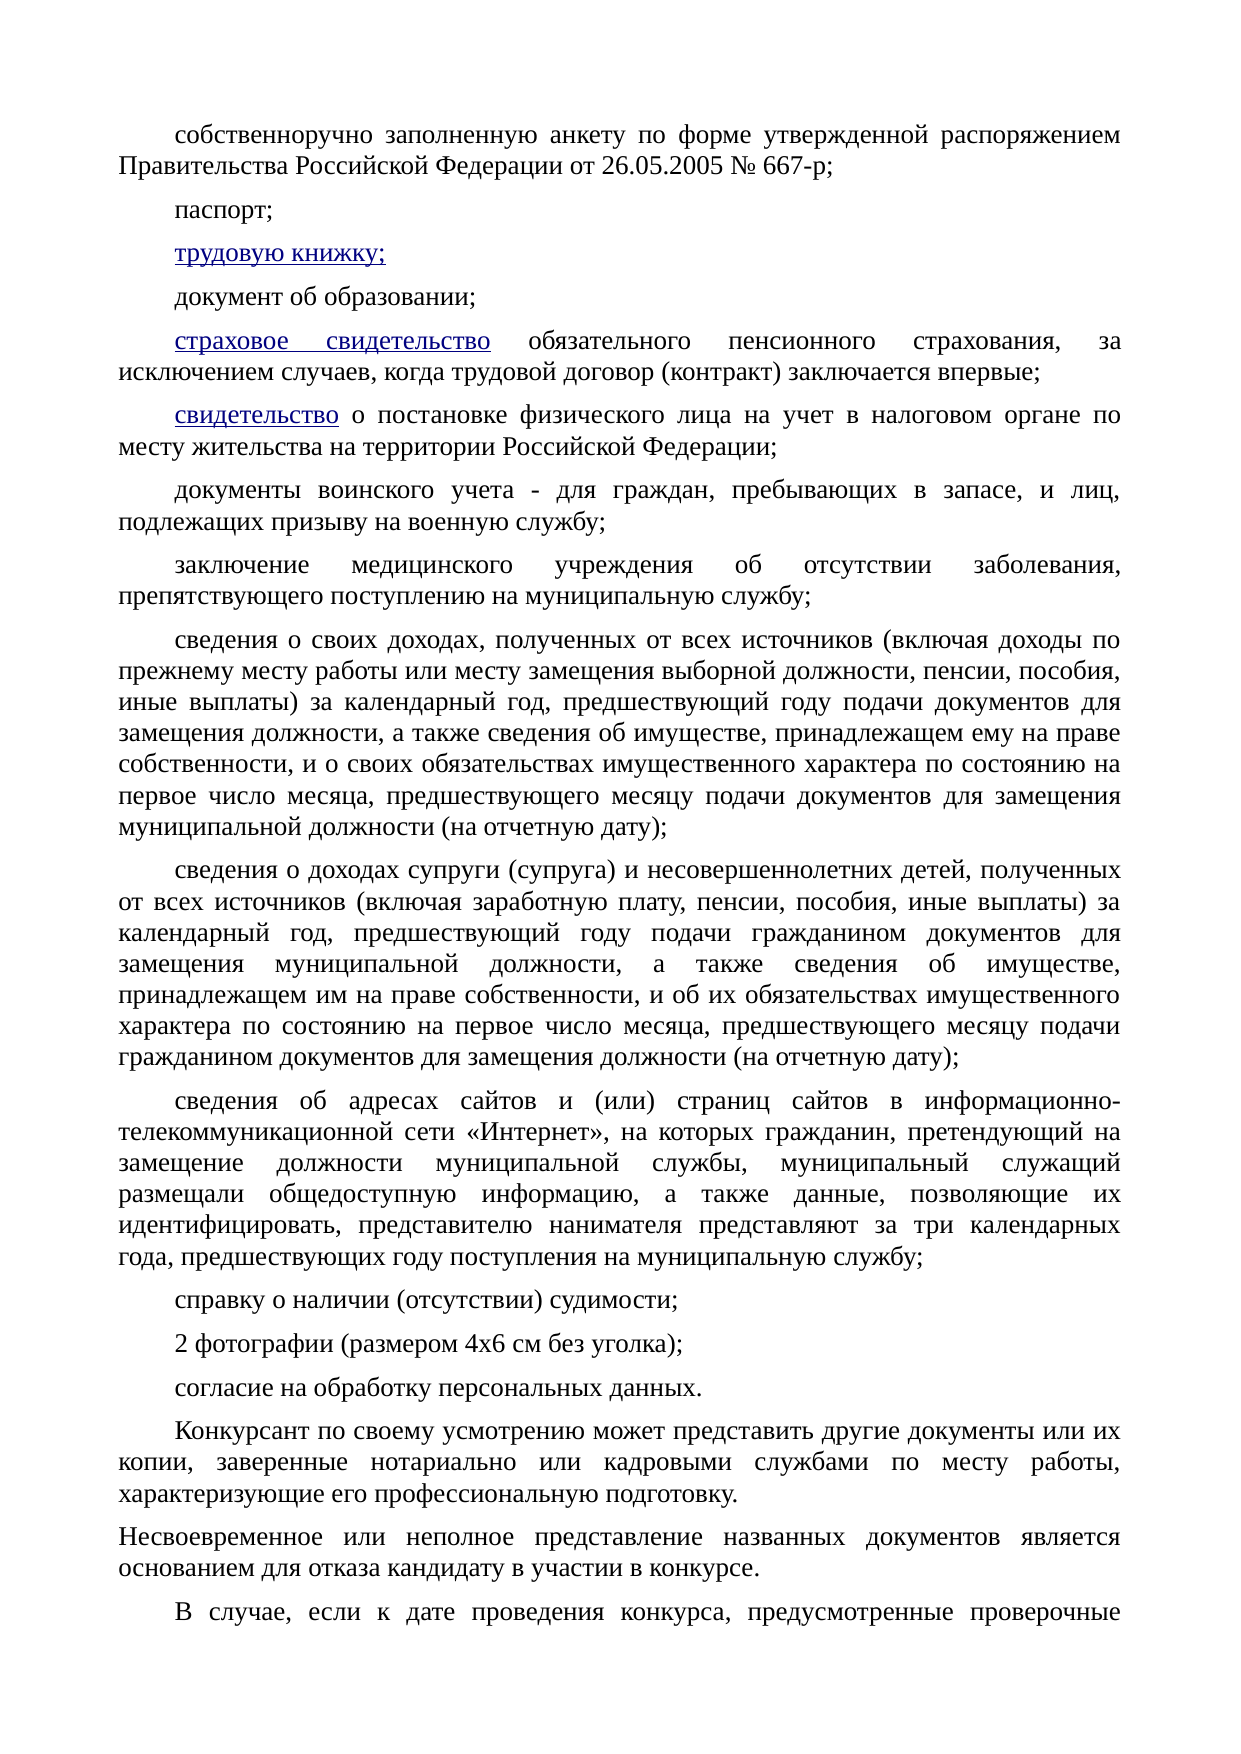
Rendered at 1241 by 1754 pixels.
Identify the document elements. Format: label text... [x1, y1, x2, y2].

text собственноручно заполненную анкету по форме утвержденной распоряжением Правительства Российской Федерации от 26.05.2005 № 667-р; [118, 118, 1122, 180]
text документы воинского учета - для граждан, пребывающих в запасе, и лиц, подлежащих призыву на военную службу; [118, 473, 1122, 536]
text 2 фотографии (размером 4x6 см без уголка); [118, 1327, 1122, 1358]
text сведения о доходах супруги (супруга) и несовершеннолетних детей, полученных от всех источников (включая заработную плату, пенсии, пособия, иные выплаты) за календарный год, предшествующий году подачи гражданином документов для замещения муниципальной должности, а также сведения об имуществе, принадлежащем им на праве собственности, и об их обязательствах имущественного характера по состоянию на первое число месяца, предшествующего месяцу подачи гражданином документов для замещения должности (на отчетную дату); [118, 853, 1122, 1072]
text согласие на обработку персональных данных. [118, 1371, 1122, 1402]
text справку о наличии (отсутствии) судимости; [118, 1283, 1122, 1314]
text сведения об адресах сайтов и (или) страниц сайтов в информационно-телекоммуникационной сети «Интернет», на которых гражданин, претендующий на замещение должности муниципальной службы, муниципальный служащий размещали общедоступную информацию, а также данные, позволяющие их идентифицировать, представителю нанимателя представляют за три календарных года, предшествующих году поступления на муниципальную службу; [118, 1084, 1122, 1271]
text страховое свидетельство обязательного пенсионного страхования, за исключением случаев, когда трудовой договор (контракт) заключается впервые; [118, 324, 1122, 386]
text заключение медицинского учреждения об отсутствии заболевания, препятствующего поступлению на муниципальную службу; [118, 548, 1122, 611]
text В случае, если к дате проведения конкурса, предусмотренные проверочные [118, 1595, 1122, 1626]
text трудовую книжку; [118, 237, 1122, 268]
text Несвоевременное или неполное представление названных документов является основанием для отказа кандидату в участии в конкурсе. [118, 1520, 1122, 1583]
text Конкурсант по своему усмотрению может представить другие документы или их копии, заверенные нотариально или кадровыми службами по месту работы, характеризующие его профессиональную подготовку. [118, 1414, 1122, 1508]
text документ об образовании; [118, 280, 1078, 311]
text свидетельство о постановке физического лица на учет в налоговом органе по месту жительства на территории Российской Федерации; [118, 399, 1122, 461]
text сведения о своих доходах, полученных от всех источников (включая доходы по прежнему месту работы или месту замещения выборной должности, пенсии, пособия, иные выплаты) за календарный год, предшествующий году подачи документов для замещения должности, а также сведения об имуществе, принадлежащем ему на праве собственности, и о своих обязательствах имущественного характера по состоянию на первое число месяца, предшествующего месяцу подачи документов для замещения муниципальной должности (на отчетную дату); [118, 623, 1122, 841]
text паспорт; [118, 193, 1122, 224]
